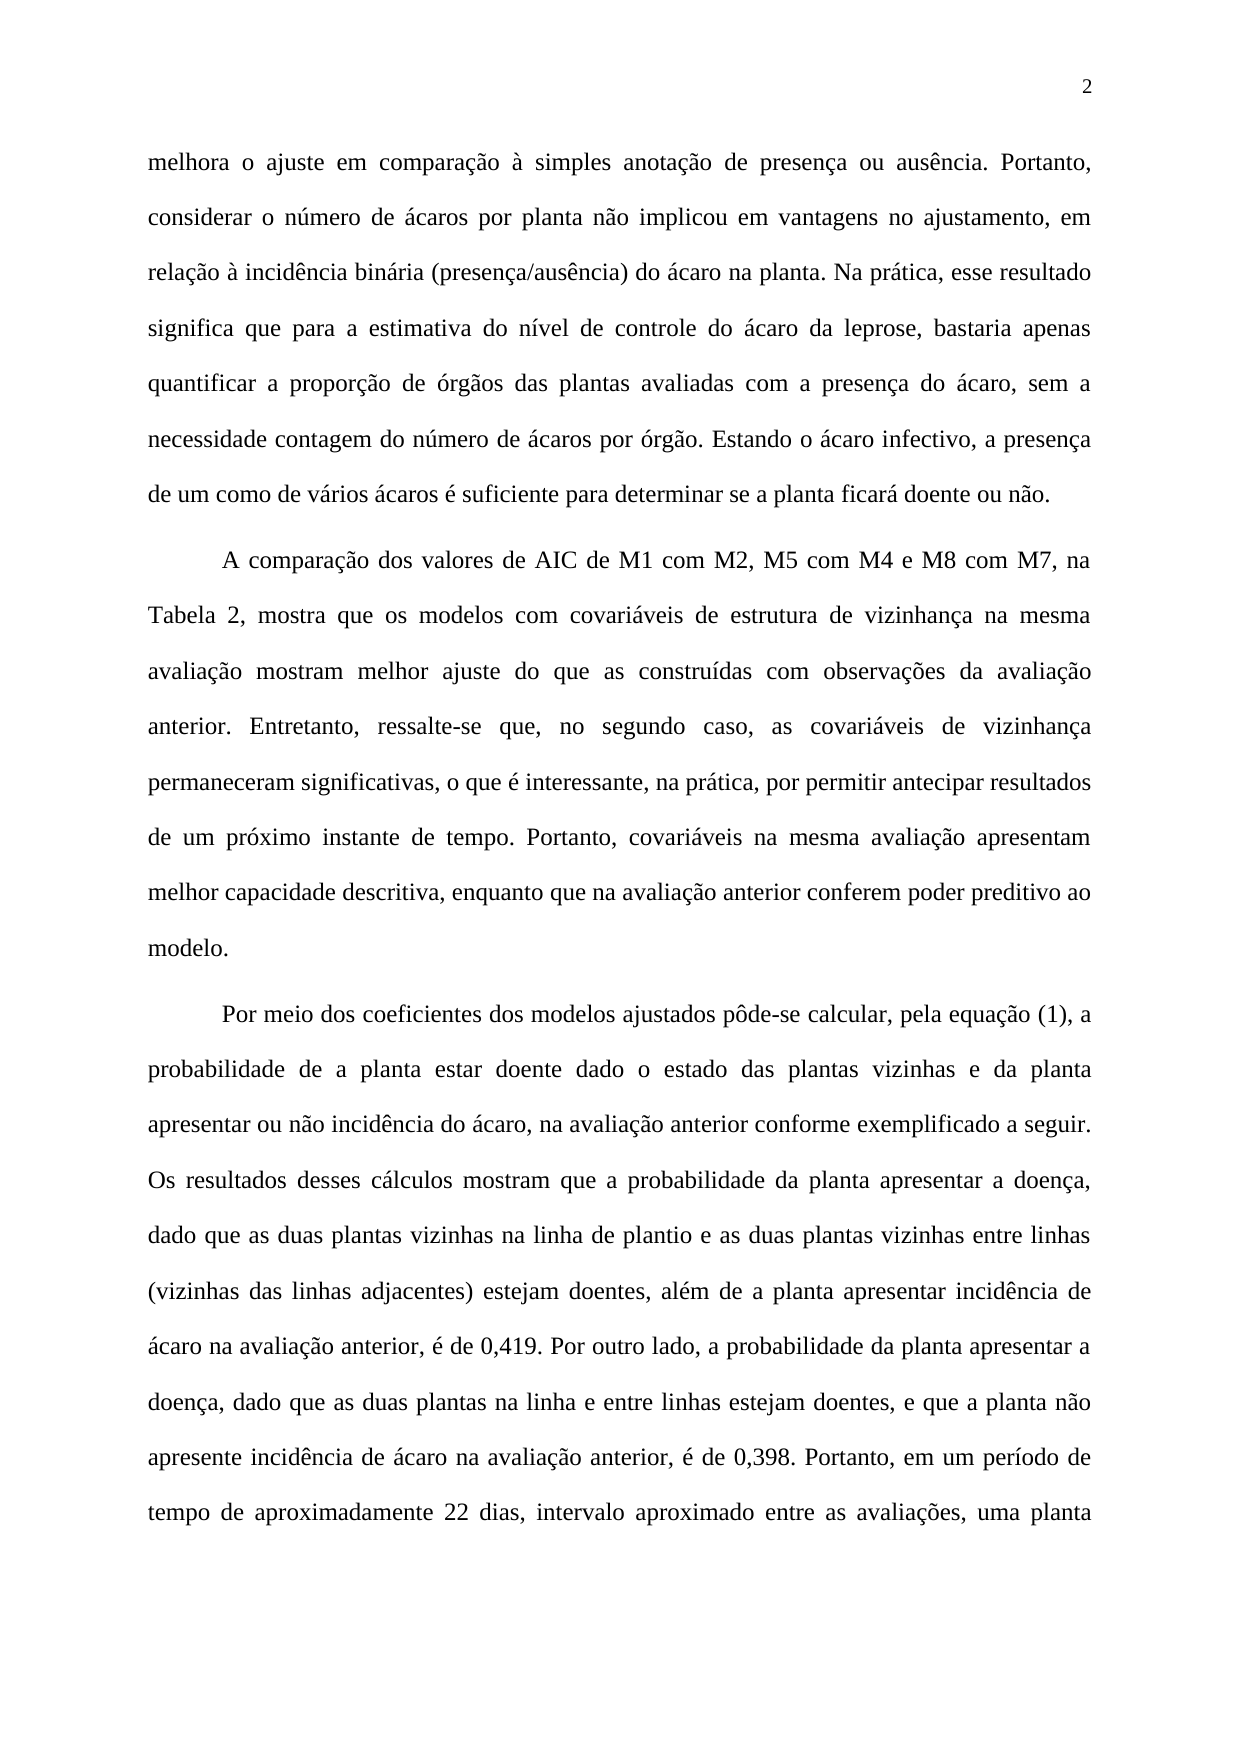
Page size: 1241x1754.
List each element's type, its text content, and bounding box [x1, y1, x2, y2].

text A comparação dos valores de AIC de M1 com M2, M5 com M4 e M8 com M7, na Tabela 2, mostra que os modelos com covariáveis de estrutura de vizinhança na mesma avaliação mostram melhor ajuste do que as construídas com observações da avaliação anterior. Entretanto, ressalte-se que, no segundo caso, as covariáveis de vizinhança permaneceram significativas, o que é interessante, na prática, por permitir antecipar resultados de um próximo instante de tempo. Portanto, covariáveis na mesma avaliação apresentam melhor capacidade descritiva, enquanto que na avaliação anterior conferem poder preditivo ao modelo. [148, 546, 1092, 962]
text melhora o ajuste em comparação à simples anotação de presença ou ausência. Portanto, considerar o número de ácaros por planta não implicou em vantagens no ajustamento, em relação à incidência binária (presença/ausência) do ácaro na planta. Na prática, esse resultado significa que para a estimativa do nível de controle do ácaro da leprose, bastaria apenas quantificar a proporção de órgãos das plantas avaliadas com a presença do ácaro, sem a necessidade contagem do número de ácaros por órgão. Estando o ácaro infectivo, a presença de um como de vários ácaros é suficiente para determinar se a planta ficará doente ou não. [148, 148, 1092, 508]
text Por meio dos coeficientes dos modelos ajustados pôde-se calcular, pela equação (1), a probabilidade de a planta estar doente dado o estado das plantas vizinhas e da planta apresentar ou não incidência do ácaro, na avaliação anterior conforme exemplificado a seguir. Os resultados desses cálculos mostram que a probabilidade da planta apresentar a doença, dado que as duas plantas vizinhas na linha de plantio e as duas plantas vizinhas entre linhas (vizinhas das linhas adjacentes) estejam doentes, além de a planta apresentar incidência de ácaro na avaliação anterior, é de 0,419. Por outro lado, a probabilidade da planta apresentar a doença, dado que as duas plantas na linha e entre linhas estejam doentes, e que a planta não apresente incidência de ácaro na avaliação anterior, é de 0,398. Portanto, em um período de tempo de aproximadamente 22 dias, intervalo aproximado entre as avaliações, uma planta [148, 1000, 1092, 1526]
